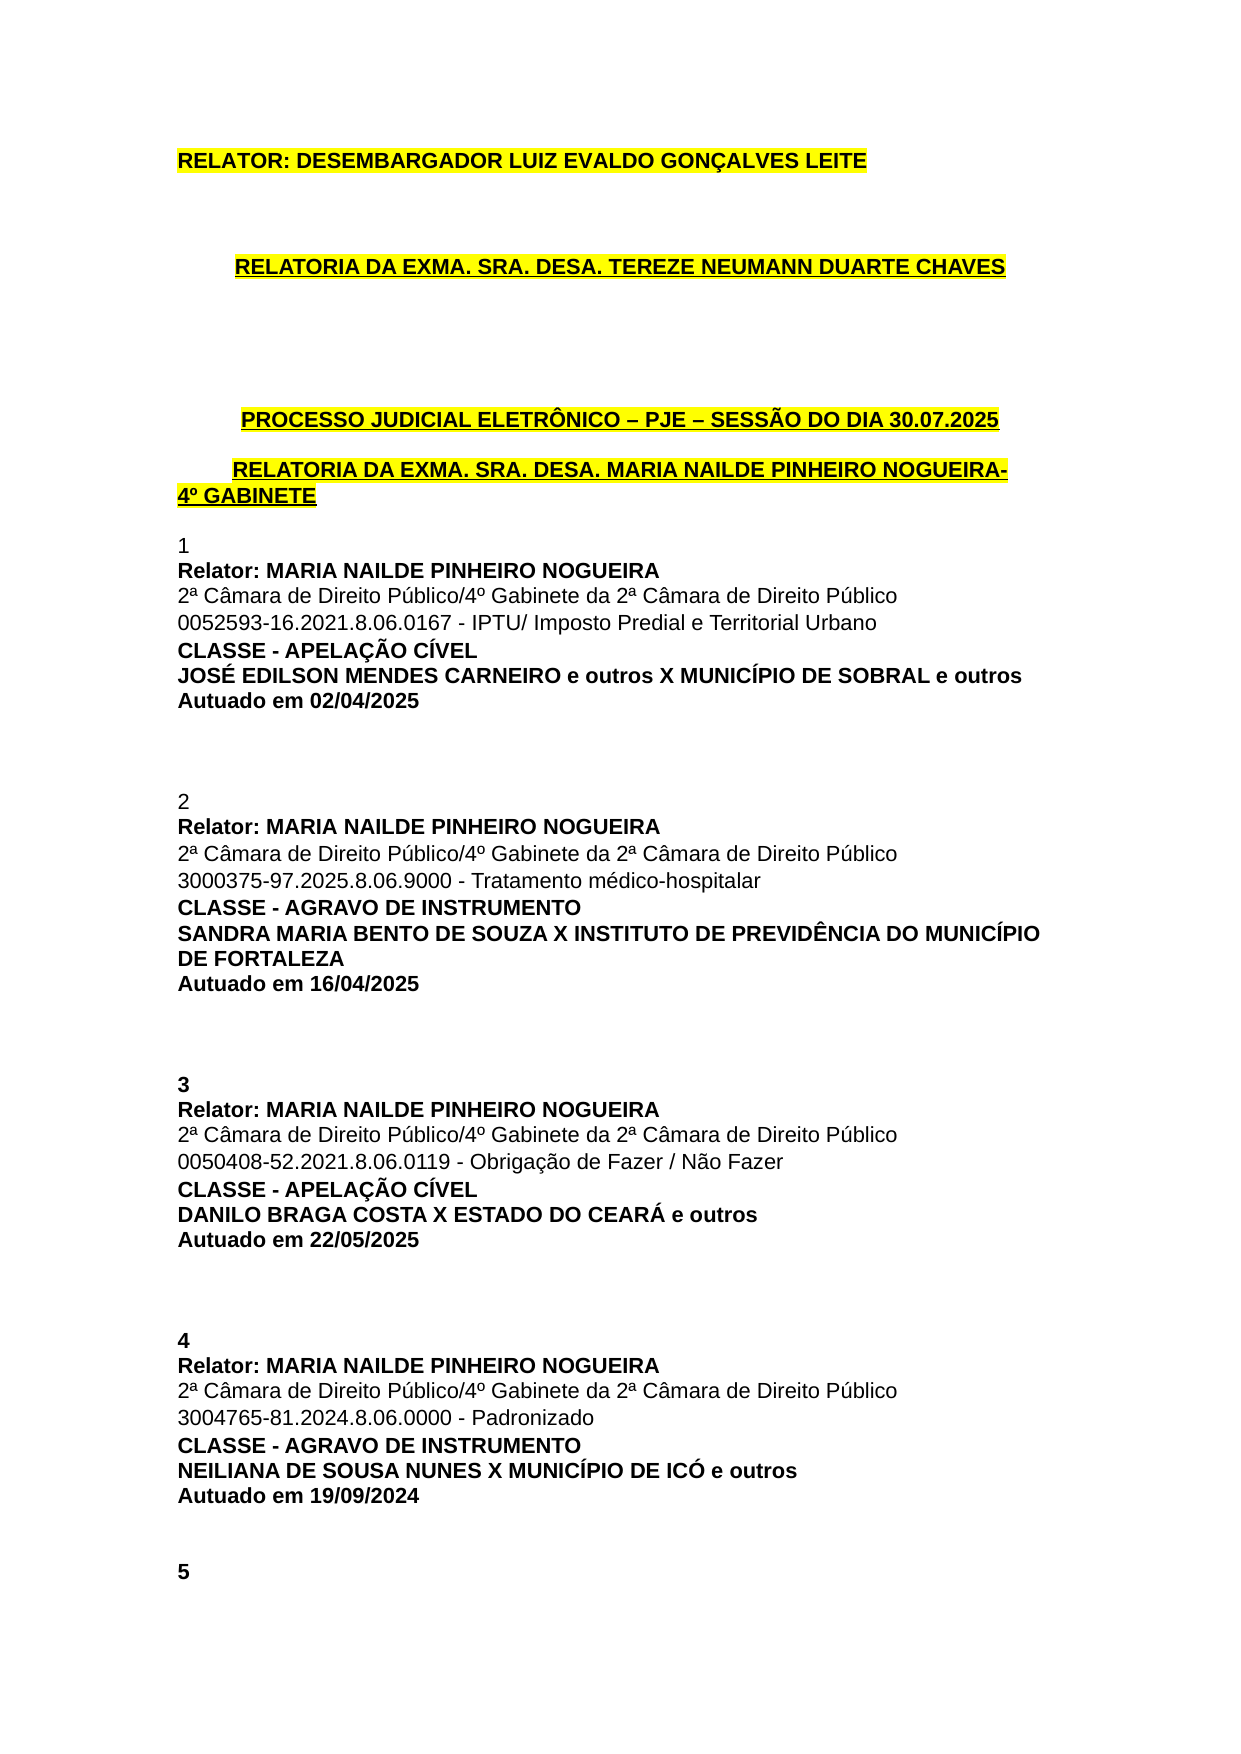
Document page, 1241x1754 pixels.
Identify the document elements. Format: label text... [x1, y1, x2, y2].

text 2ª Câmara de Direito Público/4º Gabinete da 2ª Câmara de Direito Público [177, 1122, 1063, 1147]
text RELATOR: DESEMBARGADOR LUIZ EVALDO GONÇALVES LEITE [177, 148, 1063, 173]
text Relator: MARIA NAILDE PINHEIRO NOGUEIRA [177, 1353, 1063, 1378]
text RELATORIA DA EXMA. SRA. DESA. MARIA NAILDE PINHEIRO NOGUEIRA- [177, 457, 1063, 483]
text Autuado em 19/09/2024 [177, 1483, 1063, 1508]
subtitle 3000375-97.2025.8.06.9000 - Tratamento médico-hospitalar [177, 868, 1063, 893]
text Autuado em 02/04/2025 [177, 688, 1063, 713]
text 2ª Câmara de Direito Público/4º Gabinete da 2ª Câmara de Direito Público [177, 1378, 1063, 1403]
text 2 [177, 789, 1063, 814]
text CLASSE - APELAÇÃO CÍVEL DANILO BRAGA COSTA X ESTADO DO CEARÁ e outros [177, 1177, 1063, 1227]
subtitle 0052593-16.2021.8.06.0167 - IPTU/ Imposto Predial e Territorial Urbano [177, 610, 1063, 635]
subtitle 0050408-52.2021.8.06.0119 - Obrigação de Fazer / Não Fazer [177, 1149, 1063, 1174]
text 4º GABINETE [177, 483, 1063, 508]
text 1 [177, 533, 1063, 558]
text Relator: MARIA NAILDE PINHEIRO NOGUEIRA [177, 1097, 1063, 1122]
text 4 [177, 1328, 1063, 1353]
text Relator: MARIA NAILDE PINHEIRO NOGUEIRA [177, 558, 1063, 583]
text Autuado em 16/04/2025 [177, 971, 1063, 996]
text 3 [177, 1072, 1063, 1097]
text Relator: MARIA NAILDE PINHEIRO NOGUEIRA [177, 814, 1063, 839]
subtitle 3004765-81.2024.8.06.0000 - Padronizado [177, 1405, 1063, 1430]
text PROCESSO JUDICIAL ELETRÔNICO – PJE – SESSÃO DO DIA 30.07.2025 [177, 407, 1063, 432]
text Autuado em 22/05/2025 [177, 1227, 1063, 1252]
text RELATORIA DA EXMA. SRA. DESA. TEREZE NEUMANN DUARTE CHAVES [177, 254, 1063, 279]
text CLASSE - AGRAVO DE INSTRUMENTO SANDRA MARIA BENTO DE SOUZA X INSTITUTO DE PREVIDÊNCIA DO MUNICÍPIO DE FORTALEZA [177, 895, 1063, 971]
text CLASSE - APELAÇÃO CÍVEL JOSÉ EDILSON MENDES CARNEIRO e outros X MUNICÍPIO DE SOBRAL e outros [177, 638, 1063, 688]
text 2ª Câmara de Direito Público/4º Gabinete da 2ª Câmara de Direito Público [177, 583, 1063, 609]
text 2ª Câmara de Direito Público/4º Gabinete da 2ª Câmara de Direito Público [177, 841, 1063, 866]
text CLASSE - AGRAVO DE INSTRUMENTO NEILIANA DE SOUSA NUNES X MUNICÍPIO DE ICÓ e outros [177, 1433, 1063, 1483]
text 5 [177, 1559, 1063, 1584]
